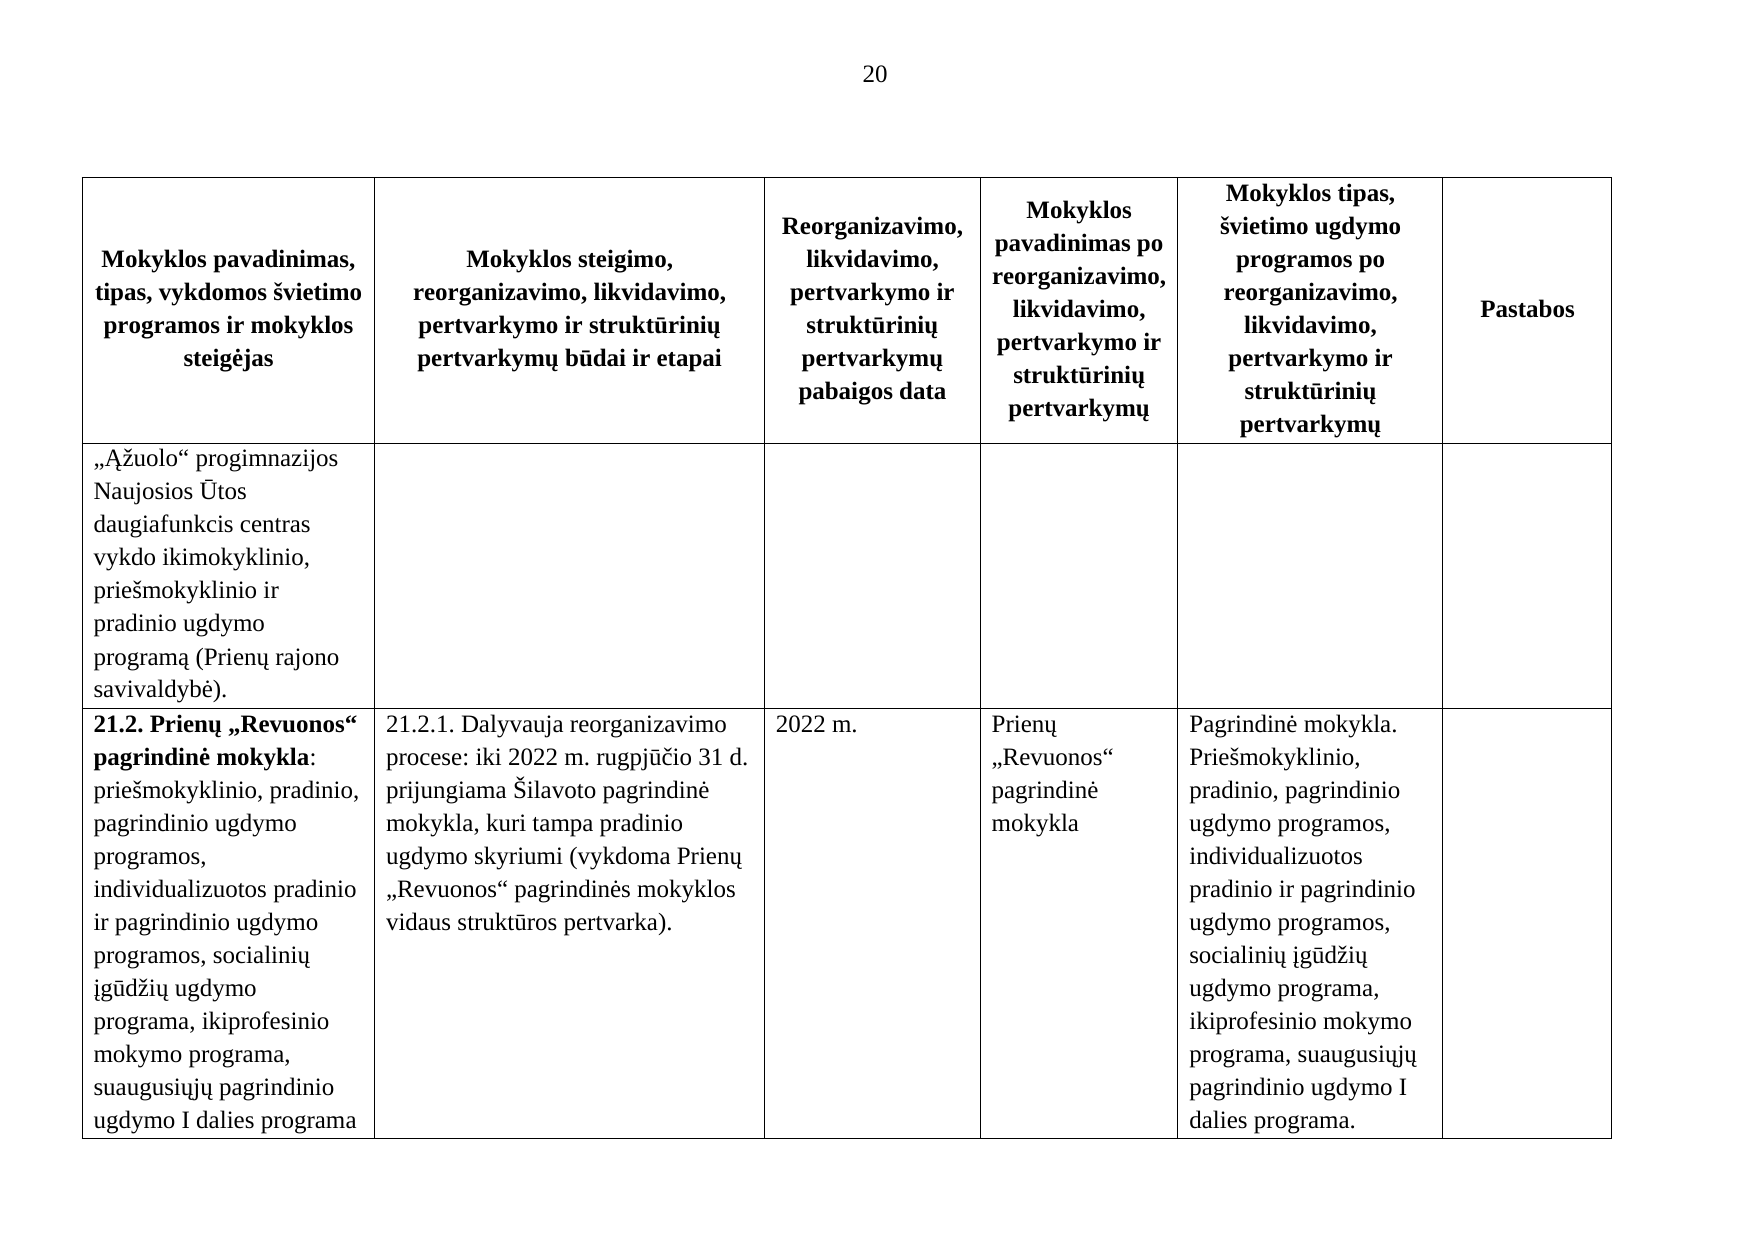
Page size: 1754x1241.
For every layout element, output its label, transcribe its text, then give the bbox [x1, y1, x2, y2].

table_header Reorganizavimo, likvidavimo, pertvarkymo ir struktūrinių pertvarkymų pabaigos data [765, 178, 980, 442]
table_cell [1178, 444, 1442, 708]
table_cell 2022 m. [765, 709, 980, 1138]
table_cell [981, 444, 1177, 708]
table_cell [1443, 709, 1611, 1138]
table_cell 21.2. Prienų „Revuonos“ pagrindinė mokykla: priešmokyklinio, pradinio, pagrindinio ugdymo programos, individualizuotos pradinio ir pagrindinio ugdymo programos, socialinių įgūdžių ugdymo programa, ikiprofesinio mokymo programa, suaugusiųjų pagrindinio ugdymo I dalies programa [83, 709, 374, 1138]
table_cell Prienų „Revuonos“ pagrindinė mokykla [981, 709, 1177, 1138]
table_cell 21.2.1. Dalyvauja reorganizavimo procese: iki 2022 m. rugpjūčio 31 d. prijungiama Šilavoto pagrindinė mokykla, kuri tampa pradinio ugdymo skyriumi (vykdoma Prienų „Revuonos“ pagrindinės mokyklos vidaus struktūros pertvarka). [375, 709, 764, 1138]
table_cell [1443, 444, 1611, 708]
table_header Mokyklos pavadinimas po reorganizavimo, likvidavimo, pertvarkymo ir struktūrinių pertvarkymų [981, 178, 1177, 442]
table_header Mokyklos pavadinimas, tipas, vykdomos švietimo programos ir mokyklos steigėjas [83, 178, 374, 442]
table_header Mokyklos tipas, švietimo ugdymo programos po reorganizavimo, likvidavimo, pertvarkymo ir struktūrinių pertvarkymų [1178, 178, 1442, 442]
table_cell Pagrindinė mokykla. Priešmokyklinio, pradinio, pagrindinio ugdymo programos, individualizuotos pradinio ir pagrindinio ugdymo programos, socialinių įgūdžių ugdymo programa, ikiprofesinio mokymo programa, suaugusiųjų pagrindinio ugdymo I dalies programa. [1178, 709, 1442, 1138]
table_header Pastabos [1443, 178, 1611, 442]
table_cell [765, 444, 980, 708]
table_cell „Ąžuolo“ progimnazijos Naujosios Ūtos daugiafunkcis centras vykdo ikimokyklinio, priešmokyklinio ir pradinio ugdymo programą (Prienų rajono savivaldybė). [83, 444, 374, 708]
table_header Mokyklos steigimo, reorganizavimo, likvidavimo, pertvarkymo ir struktūrinių pertvarkymų būdai ir etapai [375, 178, 764, 442]
table_cell [375, 444, 764, 708]
